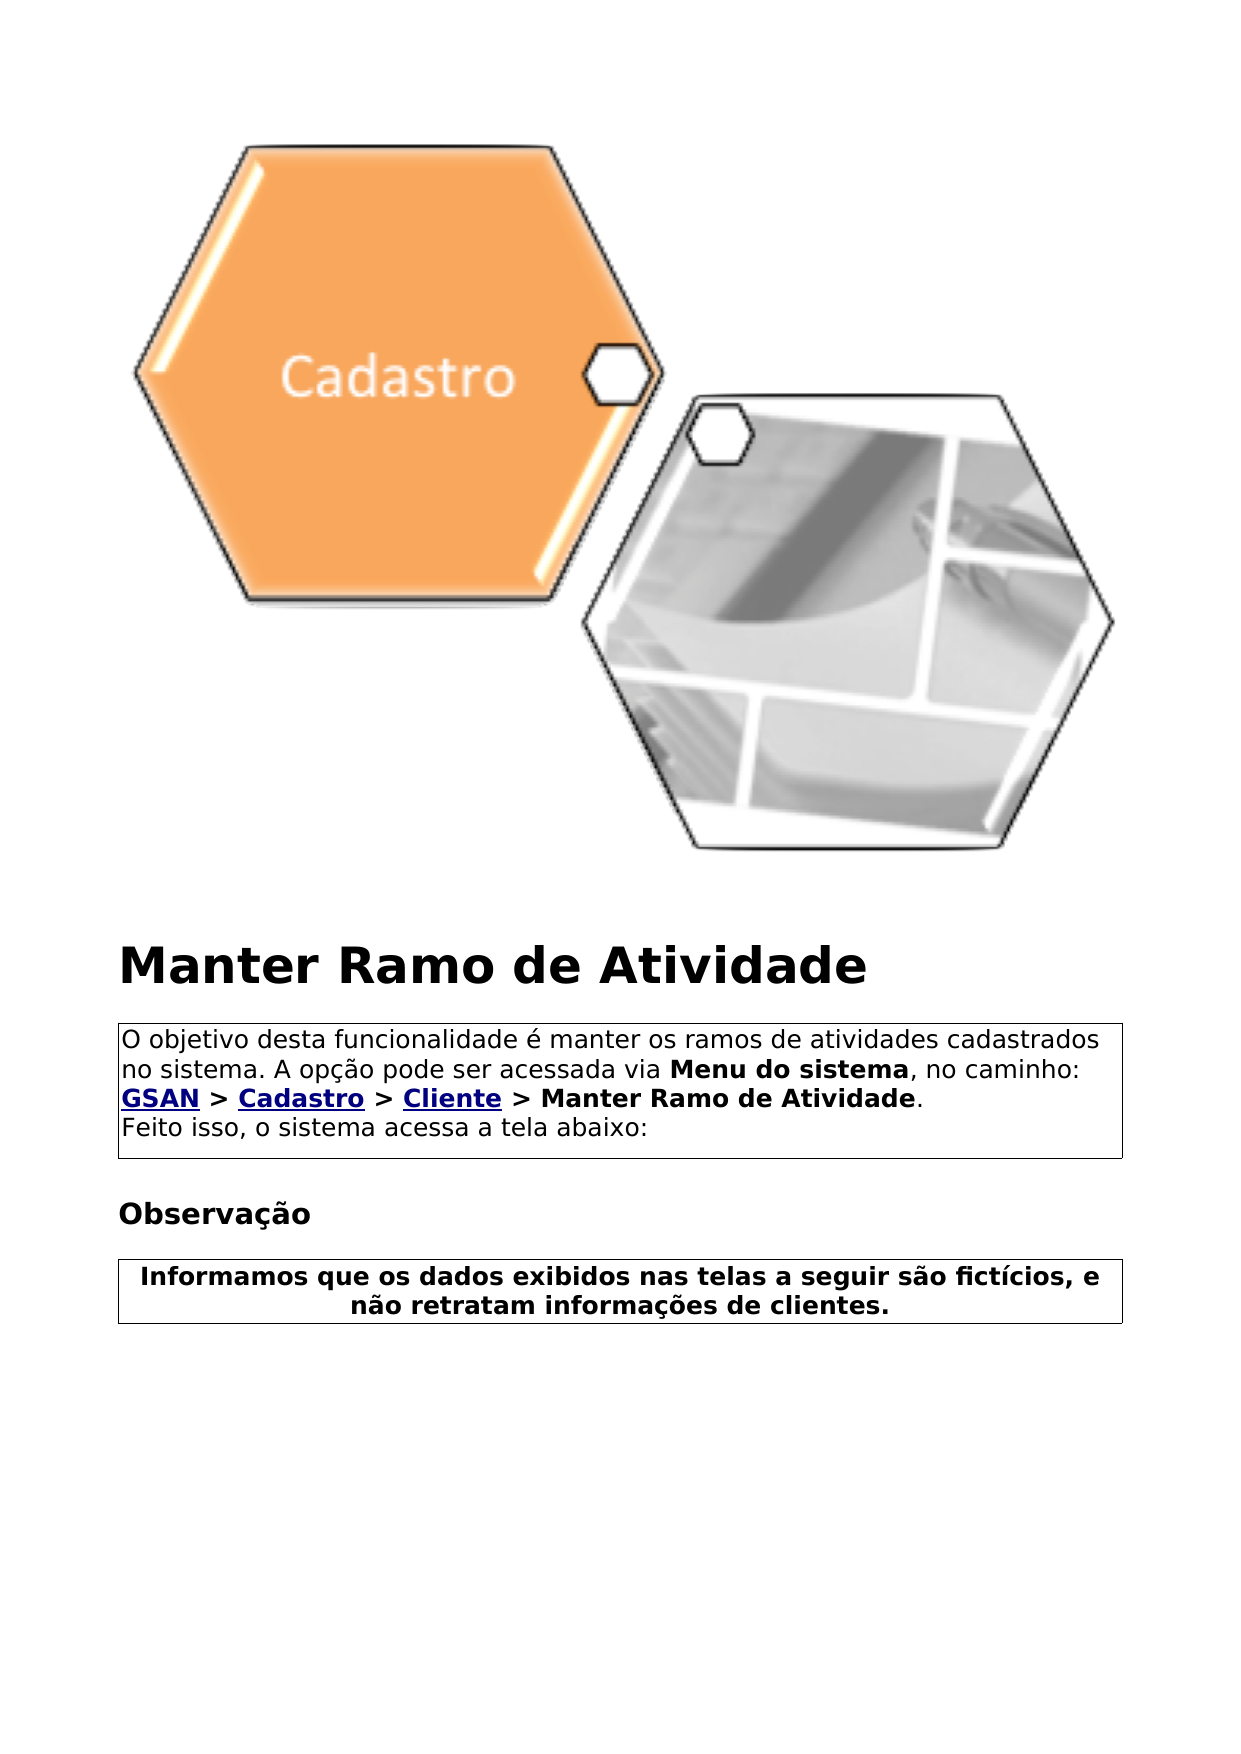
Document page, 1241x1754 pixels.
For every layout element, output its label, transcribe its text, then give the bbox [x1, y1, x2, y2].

table_header O objetivo desta funcionalidade é manter os ramos de atividades cadastrados no sistema. A opção pode ser acessada via Menu do sistema, no caminho: GSAN > Cadastro > Cliente > Manter Ramo de Atividade. Feito isso, o sistema acessa a tela abaixo: [119, 1024, 1122, 1158]
table_header Informamos que os dados exibidos nas telas a seguir são fictícios, e não retratam informações de clientes. [119, 1260, 1122, 1323]
subtitle Observação [118, 1198, 1122, 1232]
subtitle Manter Ramo de Atividade [118, 937, 1122, 995]
picture [118, 118, 1123, 871]
